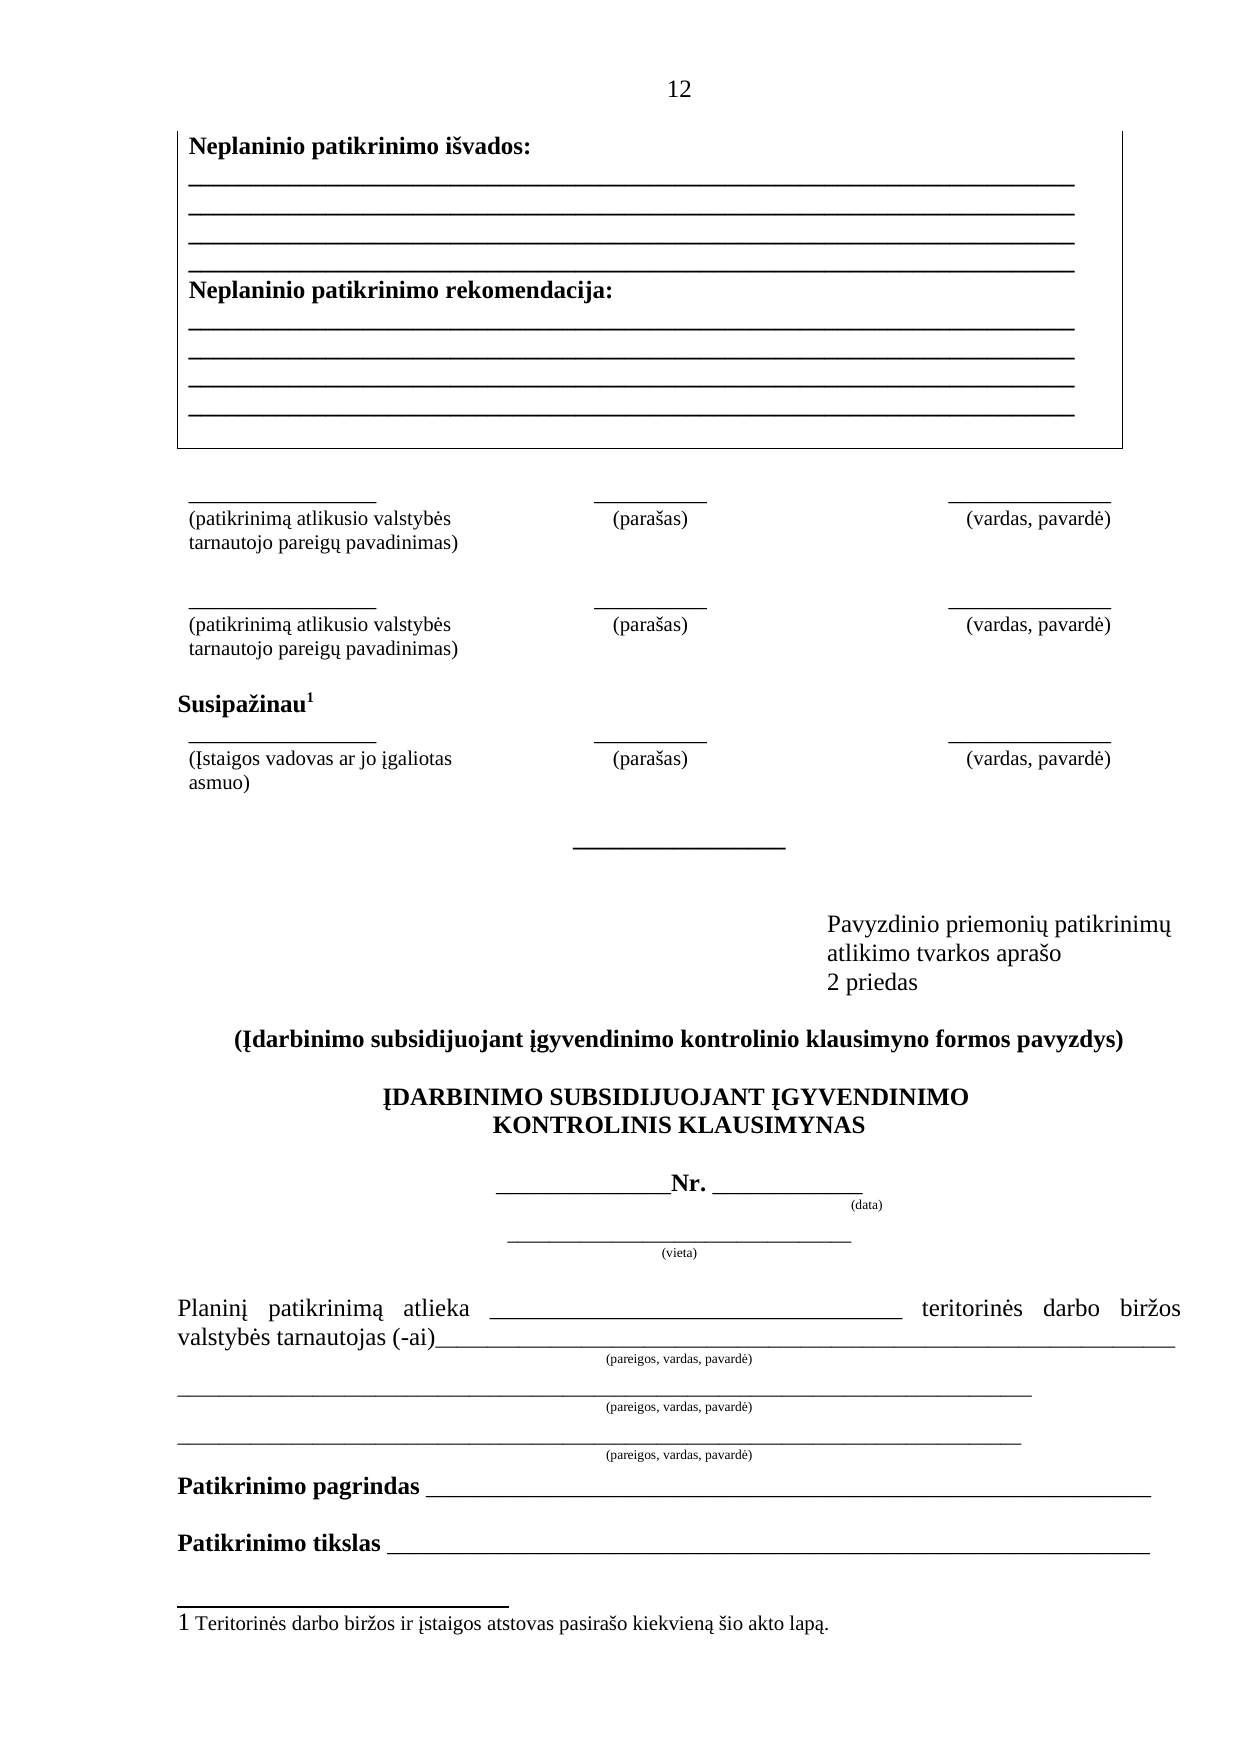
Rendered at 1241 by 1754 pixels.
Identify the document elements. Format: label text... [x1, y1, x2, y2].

text (data) [177, 1197, 1181, 1221]
text Patikrinimo tikslas _____________________________________________________________ [177, 1528, 1181, 1557]
text __________________________________________________________________________________ [177, 1374, 1181, 1399]
text Planinį patikrinimą atlieka _________________________________ teritorinės darbo biržos valstybės tarnautojas (-ai)_______________________________________________________________________ [177, 1293, 1181, 1351]
text _________________________________________________________________________________ [177, 1423, 1181, 1447]
table_header _______________ (patikrinimą atlikusio valstybės tarnautojo pareigų pavadinimas) [177, 583, 494, 660]
table_header _____________ (vardas, pavardė) [807, 583, 1122, 660]
text 2 priedas [177, 967, 1181, 996]
text (pareigos, vardas, pavardė) [177, 1447, 1181, 1471]
text (vieta) [177, 1245, 1181, 1269]
text (pareigos, vardas, pavardė) [177, 1399, 1181, 1423]
text Teritorinės darbo biržos ir įstaigos atstovas pasirašo kiekvieną šio akto lapą. [177, 1607, 1181, 1636]
table_header _________ (parašas) [494, 478, 807, 554]
text ĮDARBINIMO SUBSIDIJUOJANT ĮGYVENDINIMO [177, 1082, 1181, 1111]
text (Įdarbinimo subsidijuojant įgyvendinimo kontrolinio klausimyno formos pavyzdys) [177, 1024, 1181, 1053]
text ______________Nr. ____________ [177, 1168, 1181, 1197]
text (pareigos, vardas, pavardė) [177, 1351, 1181, 1374]
table_header _______________ (Įstaigos vadovas ar jo įgaliotas asmuo) [177, 718, 494, 794]
table_header _________ (parašas) [494, 718, 807, 794]
text Pavyzdinio priemonių patikrinimų [177, 909, 1181, 938]
text _________________________________ [177, 1221, 1181, 1245]
text Patikrinimo pagrindas __________________________________________________________ [177, 1471, 1181, 1499]
text Susipažinau [177, 689, 1181, 717]
text KONTROLINIS KLAUSIMYNAS [177, 1111, 1181, 1139]
table_cell Neplaninio patikrinimo išvados: [178, 131, 1122, 275]
table_header _____________ (vardas, pavardė) [807, 478, 1122, 554]
text _________________ [177, 823, 1181, 852]
table_header _________ (parašas) [494, 583, 807, 660]
table_cell Neplaninio patikrinimo rekomendacija: [178, 275, 1122, 448]
table_header _______________ (patikrinimą atlikusio valstybės tarnautojo pareigų pavadinimas) [177, 478, 494, 554]
text atlikimo tvarkos aprašo [177, 938, 1181, 967]
table_header _____________ (vardas, pavardė) [807, 718, 1122, 794]
